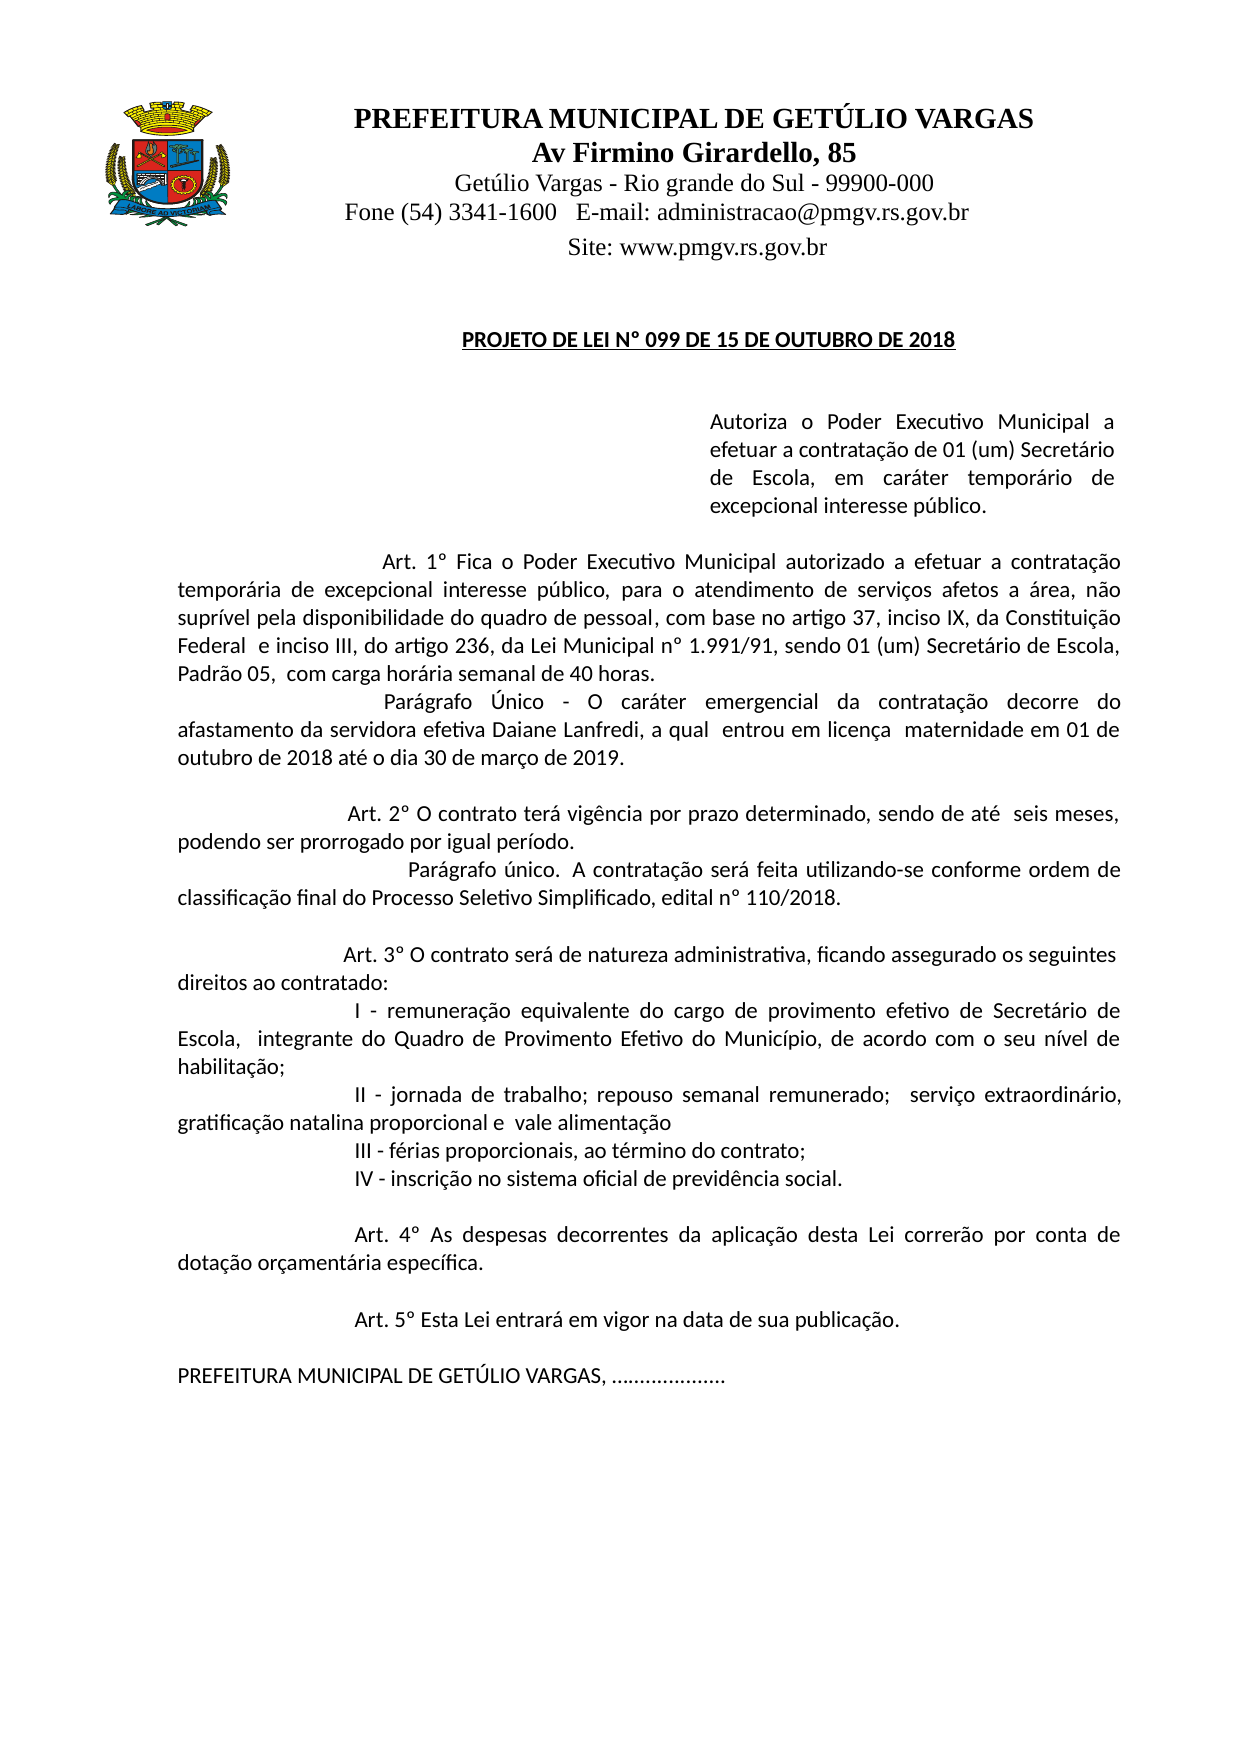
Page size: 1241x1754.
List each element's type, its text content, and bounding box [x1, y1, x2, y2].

text Art. 3º O contrato será de natureza administrativa, ficando assegurado os seguintes direitos ao contratado: [177, 940, 1122, 996]
text IV - inscrição no sistema oficial de previdência social. [177, 1164, 1122, 1192]
text II - jornada de trabalho; repouso semanal remunerado; serviço extraordinário, gratificação natalina proporcional e vale alimentação [177, 1080, 1122, 1136]
text Parágrafo Único - O caráter emergencial da contratação decorre do afastamento da servidora efetiva Daiane Lanfredi, a qual entrou em licença maternidade em 01 de outubro de 2018 até o dia 30 de março de 2019. [177, 687, 1122, 771]
text Parágrafo único. A contratação será feita utilizando-se conforme ordem de classificação final do Processo Seletivo Simplificado, edital nº 110/2018. [177, 855, 1122, 911]
text Art. 2º O contrato terá vigência por prazo determinado, sendo de até seis meses, podendo ser prorrogado por igual período. [177, 799, 1122, 855]
text Art. 4º As despesas decorrentes da aplicação desta Lei correrão por conta de dotação orçamentária específica. [177, 1220, 1122, 1276]
text PREFEITURA MUNICIPAL DE GETÚLIO VARGAS, …................. [177, 1333, 1122, 1389]
text I - remuneração equivalente do cargo de provimento efetivo de Secretário de Escola, integrante do Quadro de Provimento Efetivo do Município, de acordo com o seu nível de habilitação; [177, 996, 1122, 1080]
text Art. 1º Fica o Poder Executivo Municipal autorizado a efetuar a contratação temporária de excepcional interesse público, para o atendimento de serviços afetos a área, não suprível pela disponibilidade do quadro de pessoal, com base no artigo 37, inciso IX, da Constituição Federal e inciso III, do artigo 236, da Lei Municipal nº 1.991/91, sendo 01 (um) Secretário de Escola, Padrão 05, com carga horária semanal de 40 horas. [177, 547, 1122, 687]
text III - férias proporcionais, ao término do contrato; [177, 1136, 1122, 1164]
text PROJETO DE LEI Nº 099 DE 15 DE OUTUBRO DE 2018 [177, 325, 1240, 353]
text Autoriza o Poder Executivo Municipal a efetuar a contratação de 01 (um) Secretário de Escola, em caráter temporário de excepcional interesse público. [709, 407, 1115, 519]
text Art. 5º Esta Lei entrará em vigor na data de sua publicação. [177, 1305, 1122, 1333]
